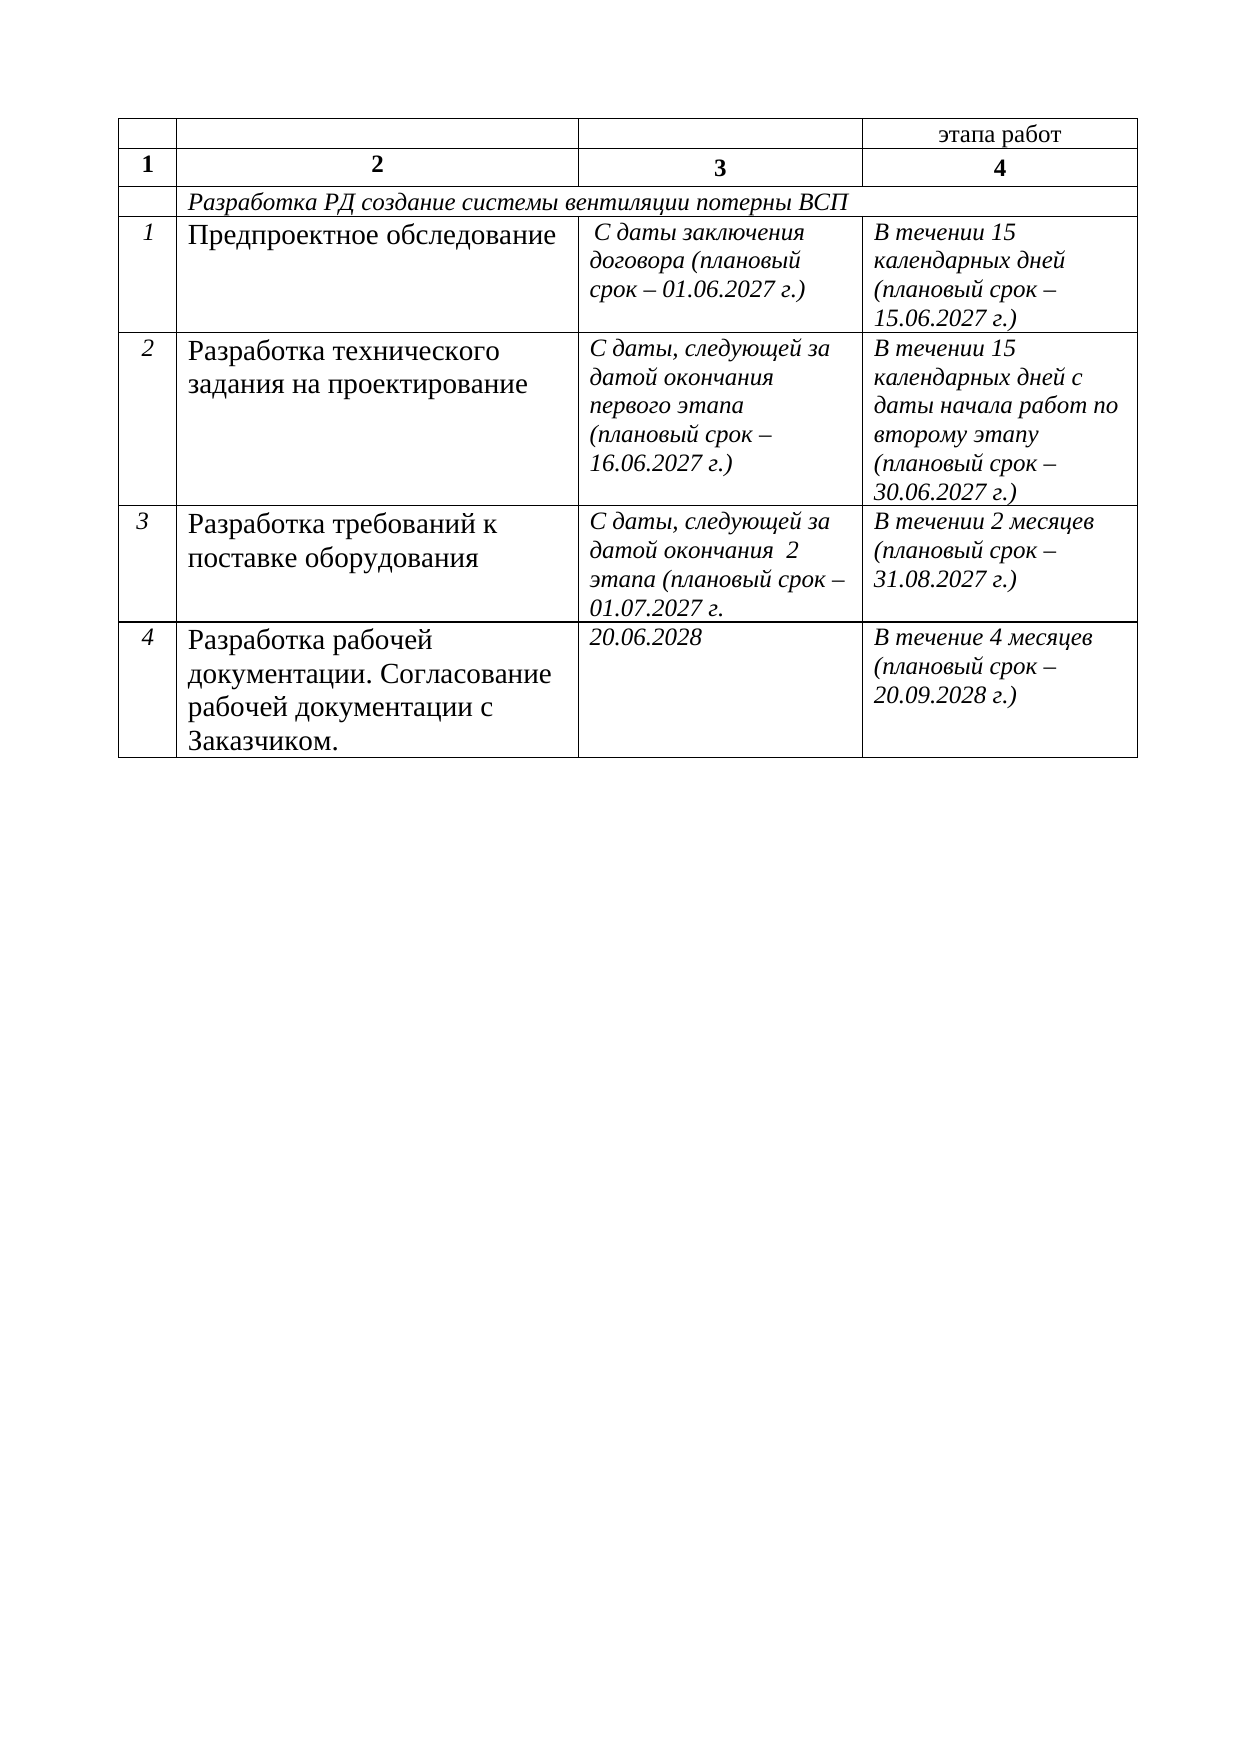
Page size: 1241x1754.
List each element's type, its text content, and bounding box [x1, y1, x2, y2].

table_cell В течении 15 календарных дней (плановый срок – 15.06.2027 г.) [863, 217, 1137, 332]
table_cell Разработка РД создание системы вентиляции потерны ВСП [177, 187, 1137, 216]
table_cell С даты заключения договора (плановый срок – 01.06.2027 г.) [579, 217, 862, 332]
table_header [119, 119, 176, 148]
table_header [177, 119, 578, 148]
table_cell Разработка требований к поставке оборудования [177, 506, 578, 621]
table_cell В течение 4 месяцев (плановый срок – 20.09.2028 г.) [863, 623, 1137, 757]
table_header этапа работ [863, 119, 1137, 148]
table_cell Разработка технического задания на проектирование [177, 333, 578, 505]
table_cell 1 [119, 217, 176, 332]
table_cell 2 [119, 333, 176, 505]
table_cell С даты, следующей за датой окончания 2 этапа (плановый срок – 01.07.2027 г. [579, 506, 862, 621]
table_cell 20.06.2028 [579, 623, 862, 757]
table_cell 3 [119, 506, 176, 621]
table_cell В течении 15 календарных дней с даты начала работ по второму этапу (плановый срок – 30.06.2027 г.) [863, 333, 1137, 505]
table_cell 4 [863, 149, 1137, 186]
table_cell 1 [119, 149, 176, 186]
table_cell Разработка рабочей документации. Согласование рабочей документации с Заказчиком. [177, 623, 578, 757]
table_cell 4 [119, 623, 176, 757]
table_cell С даты, следующей за датой окончания первого этапа (плановый срок – 16.06.2027 г.) [579, 333, 862, 505]
table_cell [119, 187, 176, 216]
table_cell 3 [579, 149, 862, 186]
table_cell 2 [177, 149, 578, 186]
table_header [579, 119, 862, 148]
table_cell В течении 2 месяцев (плановый срок – 31.08.2027 г.) [863, 506, 1137, 621]
table_cell Предпроектное обследование [177, 217, 578, 332]
